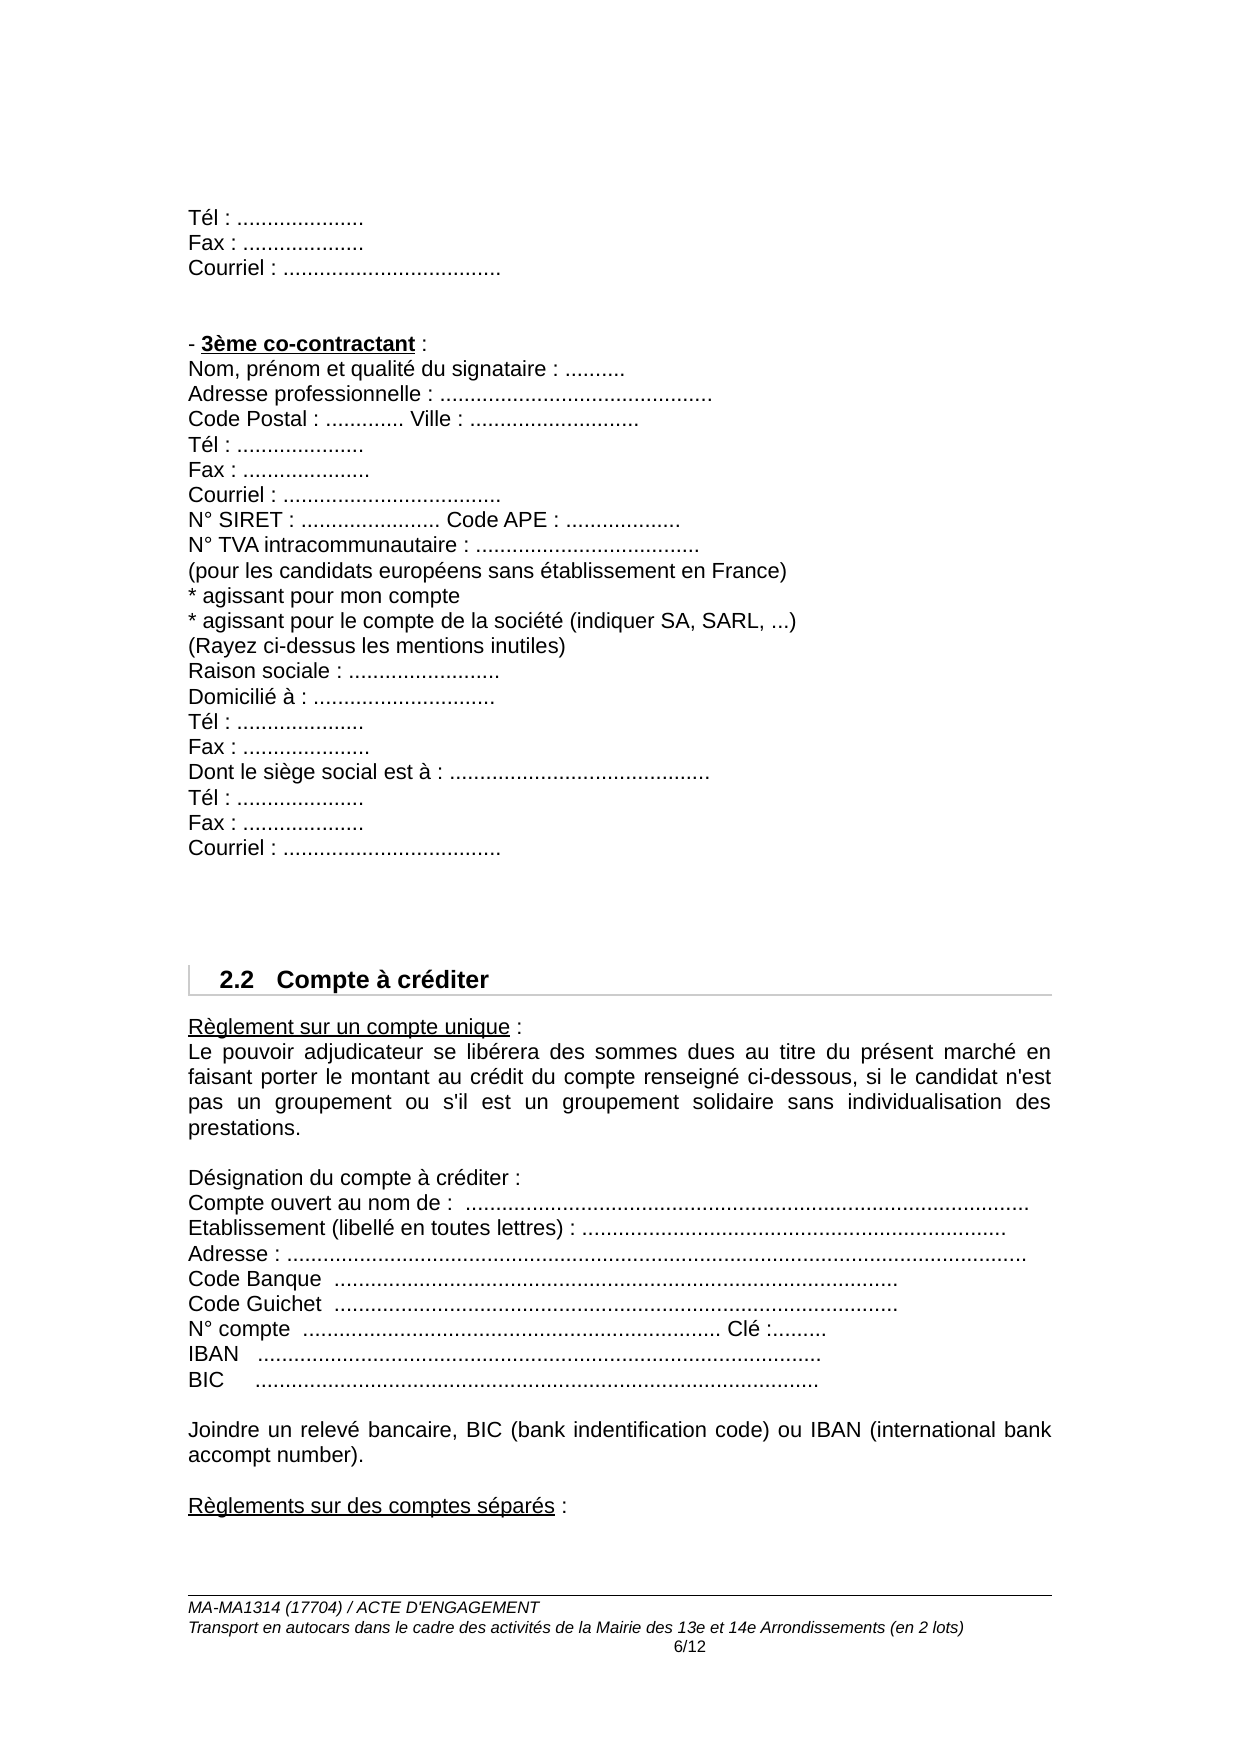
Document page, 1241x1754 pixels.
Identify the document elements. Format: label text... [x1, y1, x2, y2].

text IBAN ............................................................................................. [188, 1341, 1052, 1367]
text Règlements sur des comptes séparés : [188, 1493, 1052, 1518]
text Adresse professionnelle : ............................................. [188, 381, 1052, 406]
text Fax : .................... [188, 230, 1052, 255]
text Tél : ..................... [188, 204, 1052, 230]
text (Rayez ci-dessus les mentions inutiles) [188, 633, 1052, 658]
text - 3ème co-contractant : [188, 331, 1052, 356]
text Code Guichet ............................................................................................. [188, 1291, 1052, 1316]
text Code Banque ............................................................................................. [188, 1266, 1052, 1291]
text Tél : ..................... [188, 431, 1052, 457]
text BIC ............................................................................................. [188, 1367, 1052, 1392]
text (pour les candidats européens sans établissement en France) [188, 557, 1052, 583]
text Domicilié à : .............................. [188, 683, 1052, 709]
text Courriel : .................................... [188, 835, 1052, 860]
text * agissant pour le compte de la société (indiquer SA, SARL, ...) [188, 608, 1052, 633]
text N° SIRET : ....................... Code APE : ................... [188, 507, 1052, 532]
text Fax : ..................... [188, 734, 1052, 759]
text Raison sociale : ......................... [188, 658, 1052, 683]
text Adresse : .......................................................................................................................... [188, 1241, 1052, 1266]
text Etablissement (libellé en toutes lettres) : ...................................................................... [188, 1215, 1052, 1241]
text Courriel : .................................... [188, 482, 1052, 507]
text Règlement sur un compte unique : [188, 1014, 1052, 1039]
text * agissant pour mon compte [188, 583, 1052, 608]
text Désignation du compte à créditer : [188, 1165, 1052, 1190]
text Courriel : .................................... [188, 255, 1052, 280]
text Le pouvoir adjudicateur se libérera des sommes dues au titre du présent marché en faisant porter le montant au crédit du compte renseigné ci-dessous, si le candidat n'est pas un groupement ou s'il est un groupement solidaire sans individualisation des prestations. [188, 1039, 1052, 1140]
text Dont le siège social est à : ........................................... [188, 759, 1052, 784]
text Compte ouvert au nom de : ............................................................................................. [188, 1190, 1052, 1215]
text Fax : ..................... [188, 457, 1052, 482]
text Joindre un relevé bancaire, BIC (bank indentification code) ou IBAN (international bank accompt number). [188, 1417, 1052, 1467]
subtitle Compte à créditer [190, 965, 1052, 994]
text N° compte ..................................................................... Clé :......... [188, 1316, 1052, 1341]
text N° TVA intracommunautaire : ..................................... [188, 532, 1052, 557]
text Code Postal : ............. Ville : ............................ [188, 406, 1052, 431]
text Fax : .................... [188, 809, 1052, 835]
text Tél : ..................... [188, 709, 1052, 734]
text Nom, prénom et qualité du signataire : .......... [188, 356, 1052, 381]
text Tél : ..................... [188, 784, 1052, 809]
